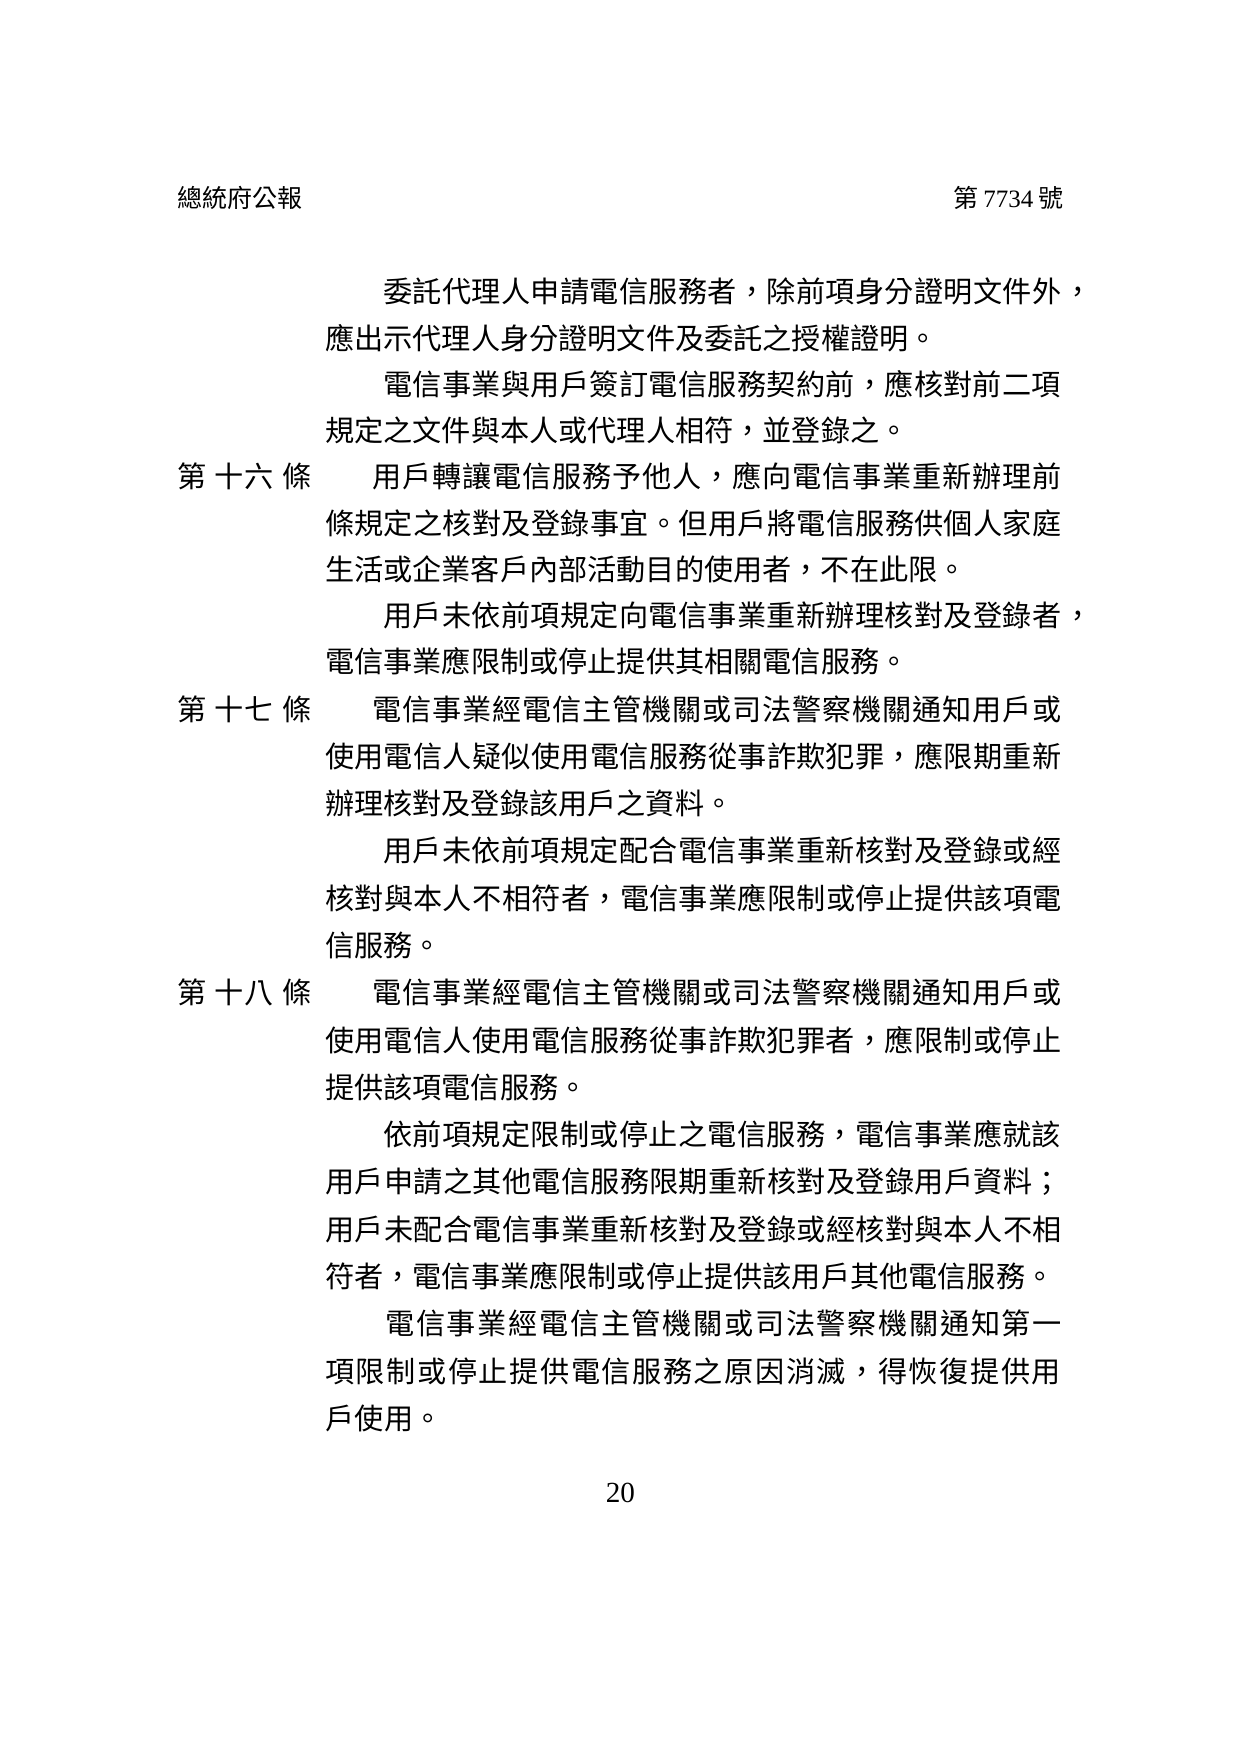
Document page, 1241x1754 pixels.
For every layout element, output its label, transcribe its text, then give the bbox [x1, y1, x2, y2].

text 電信事業經電信主管機關或司法警察機關通知第一項限制或停止提供電信服務之原因消滅，得恢復提供用戶使用。 [325, 1297, 1063, 1439]
text 依前項規定限制或停止之電信服務，電信事業應就該用戶申請之其他電信服務限期重新核對及登錄用戶資料；用戶未配合電信事業重新核對及登錄或經核對與本人不相符者，電信事業應限制或停止提供該用戶其他電信服務。 [325, 1108, 1063, 1297]
text 電信事業與用戶簽訂電信服務契約前，應核對前二項規定之文件與本人或代理人相符，並登錄之。 [325, 358, 1063, 451]
text 第 十七 條 電信事業經電信主管機關或司法警察機關通知用戶或使用電信人疑似使用電信服務從事詐欺犯罪，應限期重新辦理核對及登錄該用戶之資料。 [177, 682, 1063, 824]
text 委託代理人申請電信服務者，除前項身分證明文件外，應出示代理人身分證明文件及委託之授權證明。 [325, 266, 1063, 358]
text 用戶未依前項規定配合電信事業重新核對及登錄或經核對與本人不相符者，電信事業應限制或停止提供該項電信服務。 [325, 824, 1063, 966]
text 第 十六 條 用戶轉讓電信服務予他人，應向電信事業重新辦理前條規定之核對及登錄事宜。但用戶將電信服務供個人家庭生活或企業客戶內部活動目的使用者，不在此限。 [177, 451, 1063, 589]
text 第 十八 條 電信事業經電信主管機關或司法警察機關通知用戶或使用電信人使用電信服務從事詐欺犯罪者，應限制或停止提供該項電信服務。 [177, 966, 1063, 1108]
text 用戶未依前項規定向電信事業重新辦理核對及登錄者，電信事業應限制或停止提供其相關電信服務。 [325, 589, 1063, 682]
